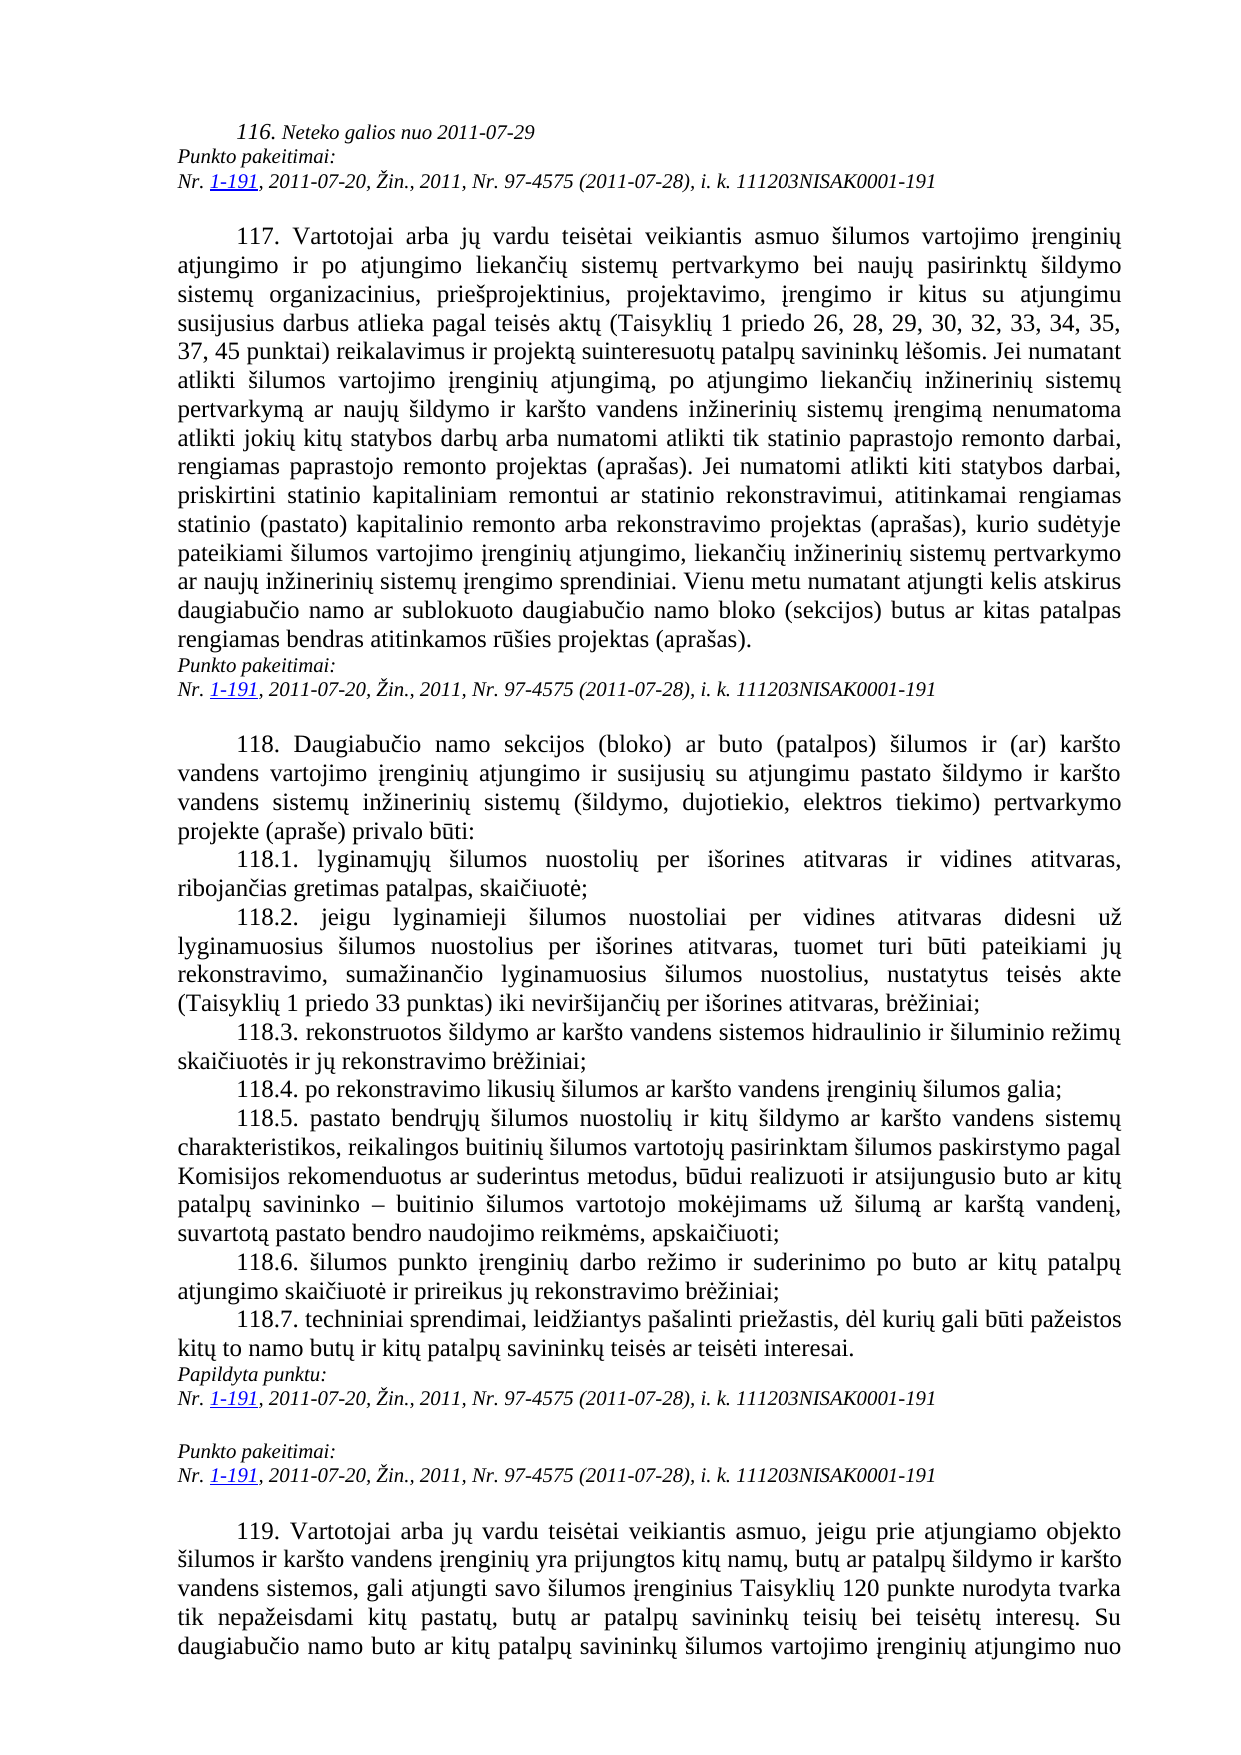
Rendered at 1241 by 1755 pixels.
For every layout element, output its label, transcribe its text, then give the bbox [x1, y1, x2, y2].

text 117. Vartotojai arba jų vardu teisėtai veikiantis asmuo šilumos vartojimo įrenginių atjungimo ir po atjungimo liekančių sistemų pertvarkymo bei naujų pasirinktų šildymo sistemų organizacinius, priešprojektinius, projektavimo, įrengimo ir kitus su atjungimu susijusius darbus atlieka pagal teisės aktų (Taisyklių 1 priedo 26, 28, 29, 30, 32, 33, 34, 35, 37, 45 punktai) reikalavimus ir projektą suinteresuotų patalpų savininkų lėšomis. Jei numatant atlikti šilumos vartojimo įrenginių atjungimą, po atjungimo liekančių inžinerinių sistemų pertvarkymą ar naujų šildymo ir karšto vandens inžinerinių sistemų įrengimą nenumatoma atlikti jokių kitų statybos darbų arba numatomi atlikti tik statinio paprastojo remonto darbai, rengiamas paprastojo remonto projektas (aprašas). Jei numatomi atlikti kiti statybos darbai, priskirtini statinio kapitaliniam remontui ar statinio rekonstravimui, atitinkamai rengiamas statinio (pastato) kapitalinio remonto arba rekonstravimo projektas (aprašas), kurio sudėtyje pateikiami šilumos vartojimo įrenginių atjungimo, liekančių inžinerinių sistemų pertvarkymo ar naujų inžinerinių sistemų įrengimo sprendiniai. Vienu metu numatant atjungti kelis atskirus daugiabučio namo ar sublokuoto daugiabučio namo bloko (sekcijos) butus ar kitas patalpas rengiamas bendras atitinkamos rūšies projektas (aprašas). [177, 221, 1122, 653]
text Papildyta punktu: [177, 1362, 1122, 1386]
text 118.3. rekonstruotos šildymo ar karšto vandens sistemos hidraulinio ir šiluminio režimų skaičiuotės ir jų rekonstravimo brėžiniai; [177, 1017, 1122, 1074]
text 118.6. šilumos punkto įrenginių darbo režimo ir suderinimo po buto ar kitų patalpų atjungimo skaičiuotė ir prireikus jų rekonstravimo brėžiniai; [177, 1247, 1122, 1304]
text Nr. 1-191, 2011-07-20, Žin., 2011, Nr. 97-4575 (2011-07-28), i. k. 111203NISAK0001-191 [177, 1463, 1122, 1487]
text Punkto pakeitimai: [177, 1439, 1122, 1463]
text 118.7. techniniai sprendimai, leidžiantys pašalinti priežastis, dėl kurių gali būti pažeistos kitų to namo butų ir kitų patalpų savininkų teisės ar teisėti interesai. [177, 1304, 1122, 1362]
text 118. Daugiabučio namo sekcijos (bloko) ar buto (patalpos) šilumos ir (ar) karšto vandens vartojimo įrenginių atjungimo ir susijusių su atjungimu pastato šildymo ir karšto vandens sistemų inžinerinių sistemų (šildymo, dujotiekio, elektros tiekimo) pertvarkymo projekte (apraše) privalo būti: [177, 729, 1122, 844]
text 116. Neteko galios nuo 2011-07-29 [177, 118, 1122, 144]
text Nr. 1-191, 2011-07-20, Žin., 2011, Nr. 97-4575 (2011-07-28), i. k. 111203NISAK0001-191 [177, 168, 1122, 193]
text 118.5. pastato bendrųjų šilumos nuostolių ir kitų šildymo ar karšto vandens sistemų charakteristikos, reikalingos buitinių šilumos vartotojų pasirinktam šilumos paskirstymo pagal Komisijos rekomenduotus ar suderintus metodus, būdui realizuoti ir atsijungusio buto ar kitų patalpų savininko – buitinio šilumos vartotojo mokėjimams už šilumą ar karštą vandenį, suvartotą pastato bendro naudojimo reikmėms, apskaičiuoti; [177, 1103, 1122, 1247]
text Punkto pakeitimai: [177, 144, 1122, 168]
text 118.2. jeigu lyginamieji šilumos nuostoliai per vidines atitvaras didesni už lyginamuosius šilumos nuostolius per išorines atitvaras, tuomet turi būti pateikiami jų rekonstravimo, sumažinančio lyginamuosius šilumos nuostolius, nustatytus teisės akte (Taisyklių 1 priedo 33 punktas) iki neviršijančių per išorines atitvaras, brėžiniai; [177, 902, 1122, 1017]
text Nr. 1-191, 2011-07-20, Žin., 2011, Nr. 97-4575 (2011-07-28), i. k. 111203NISAK0001-191 [177, 677, 1122, 701]
text 119. Vartotojai arba jų vardu teisėtai veikiantis asmuo, jeigu prie atjungiamo objekto šilumos ir karšto vandens įrenginių yra prijungtos kitų namų, butų ar patalpų šildymo ir karšto vandens sistemos, gali atjungti savo šilumos įrenginius Taisyklių 120 punkte nurodyta tvarka tik nepažeisdami kitų pastatų, butų ar patalpų savininkų teisių bei teisėtų interesų. Su daugiabučio namo buto ar kitų patalpų savininkų šilumos vartojimo įrenginių atjungimo nuo [177, 1516, 1122, 1659]
text 118.4. po rekonstravimo likusių šilumos ar karšto vandens įrenginių šilumos galia; [177, 1074, 1122, 1103]
text 118.1. lyginamųjų šilumos nuostolių per išorines atitvaras ir vidines atitvaras, ribojančias gretimas patalpas, skaičiuotė; [177, 844, 1122, 902]
text Nr. 1-191, 2011-07-20, Žin., 2011, Nr. 97-4575 (2011-07-28), i. k. 111203NISAK0001-191 [177, 1386, 1122, 1410]
text Punkto pakeitimai: [177, 653, 1122, 677]
